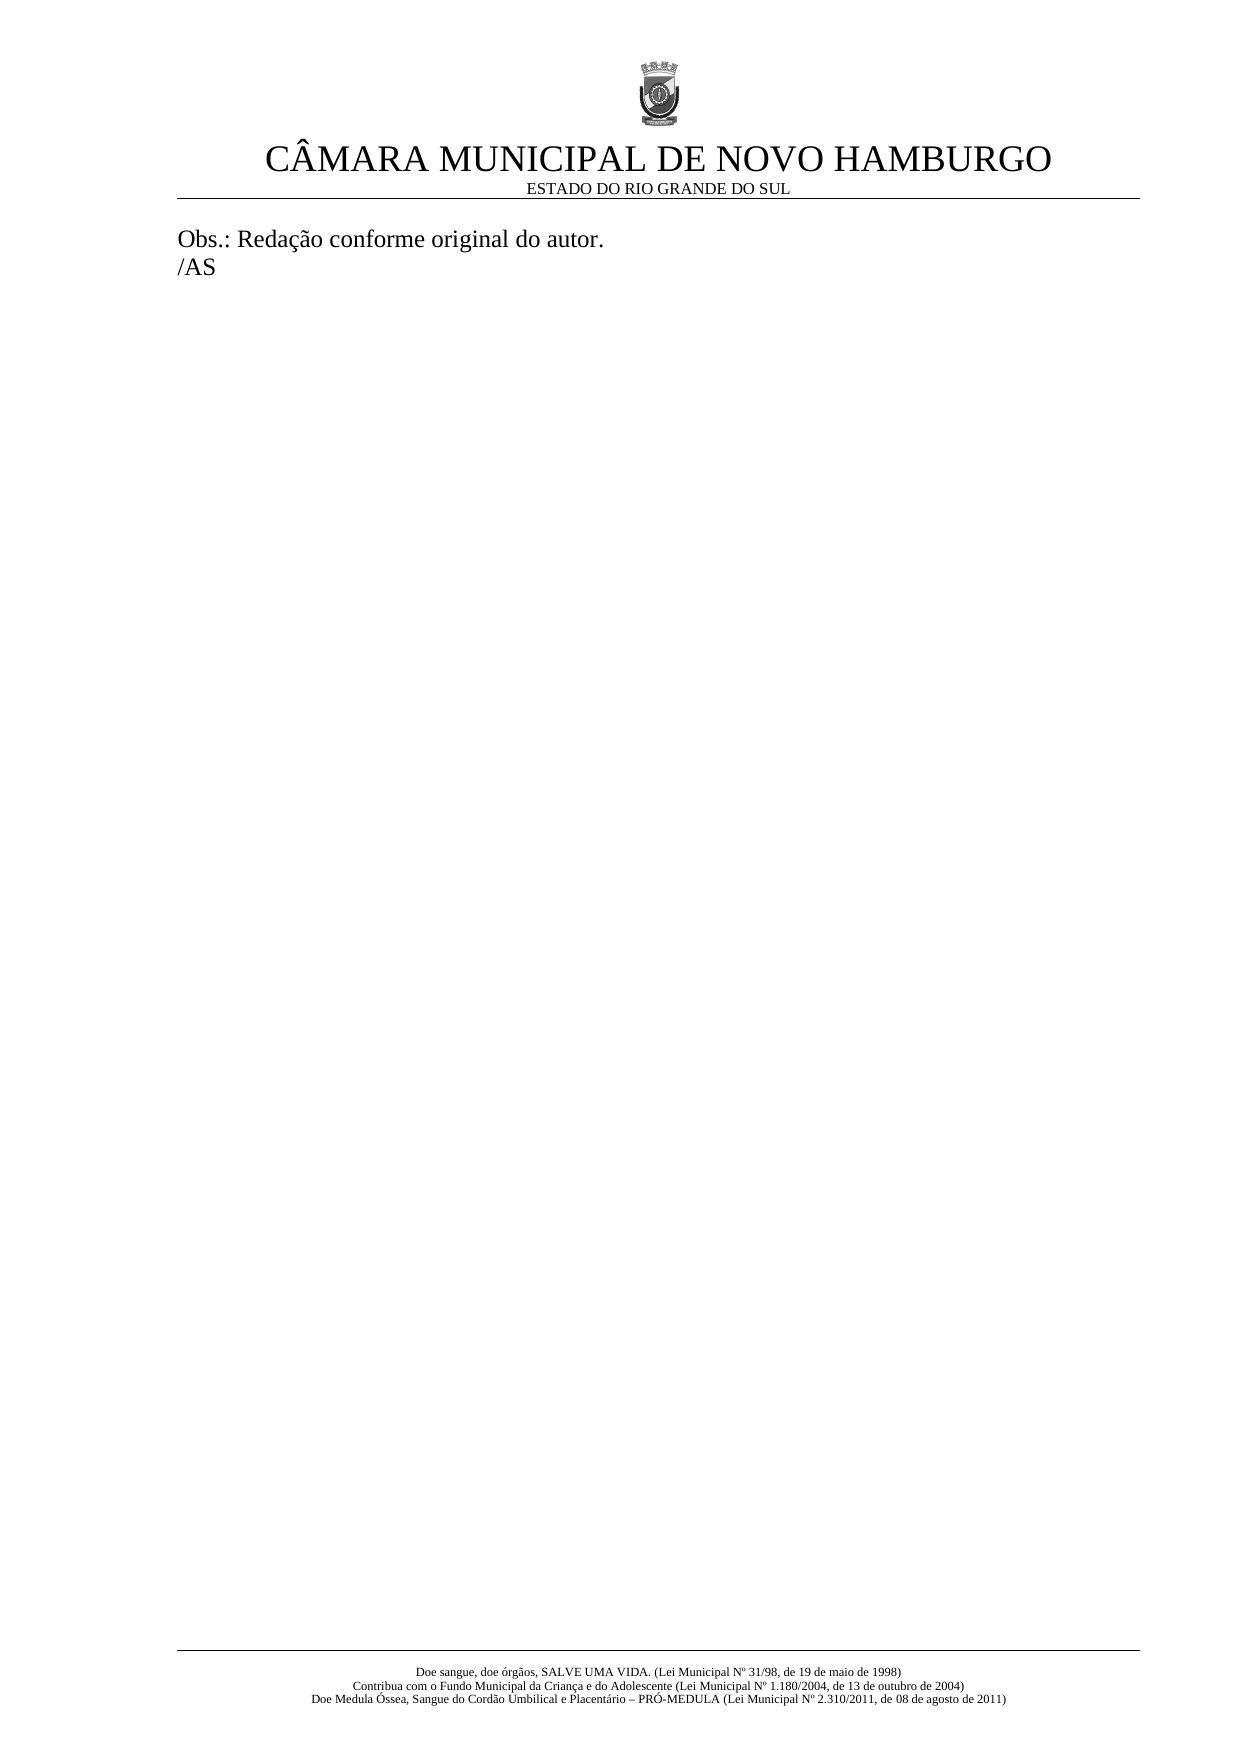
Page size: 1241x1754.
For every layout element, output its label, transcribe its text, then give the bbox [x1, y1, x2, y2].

text /AS [177, 253, 1140, 281]
text Obs.: Redação conforme original do autor. [177, 226, 1140, 253]
